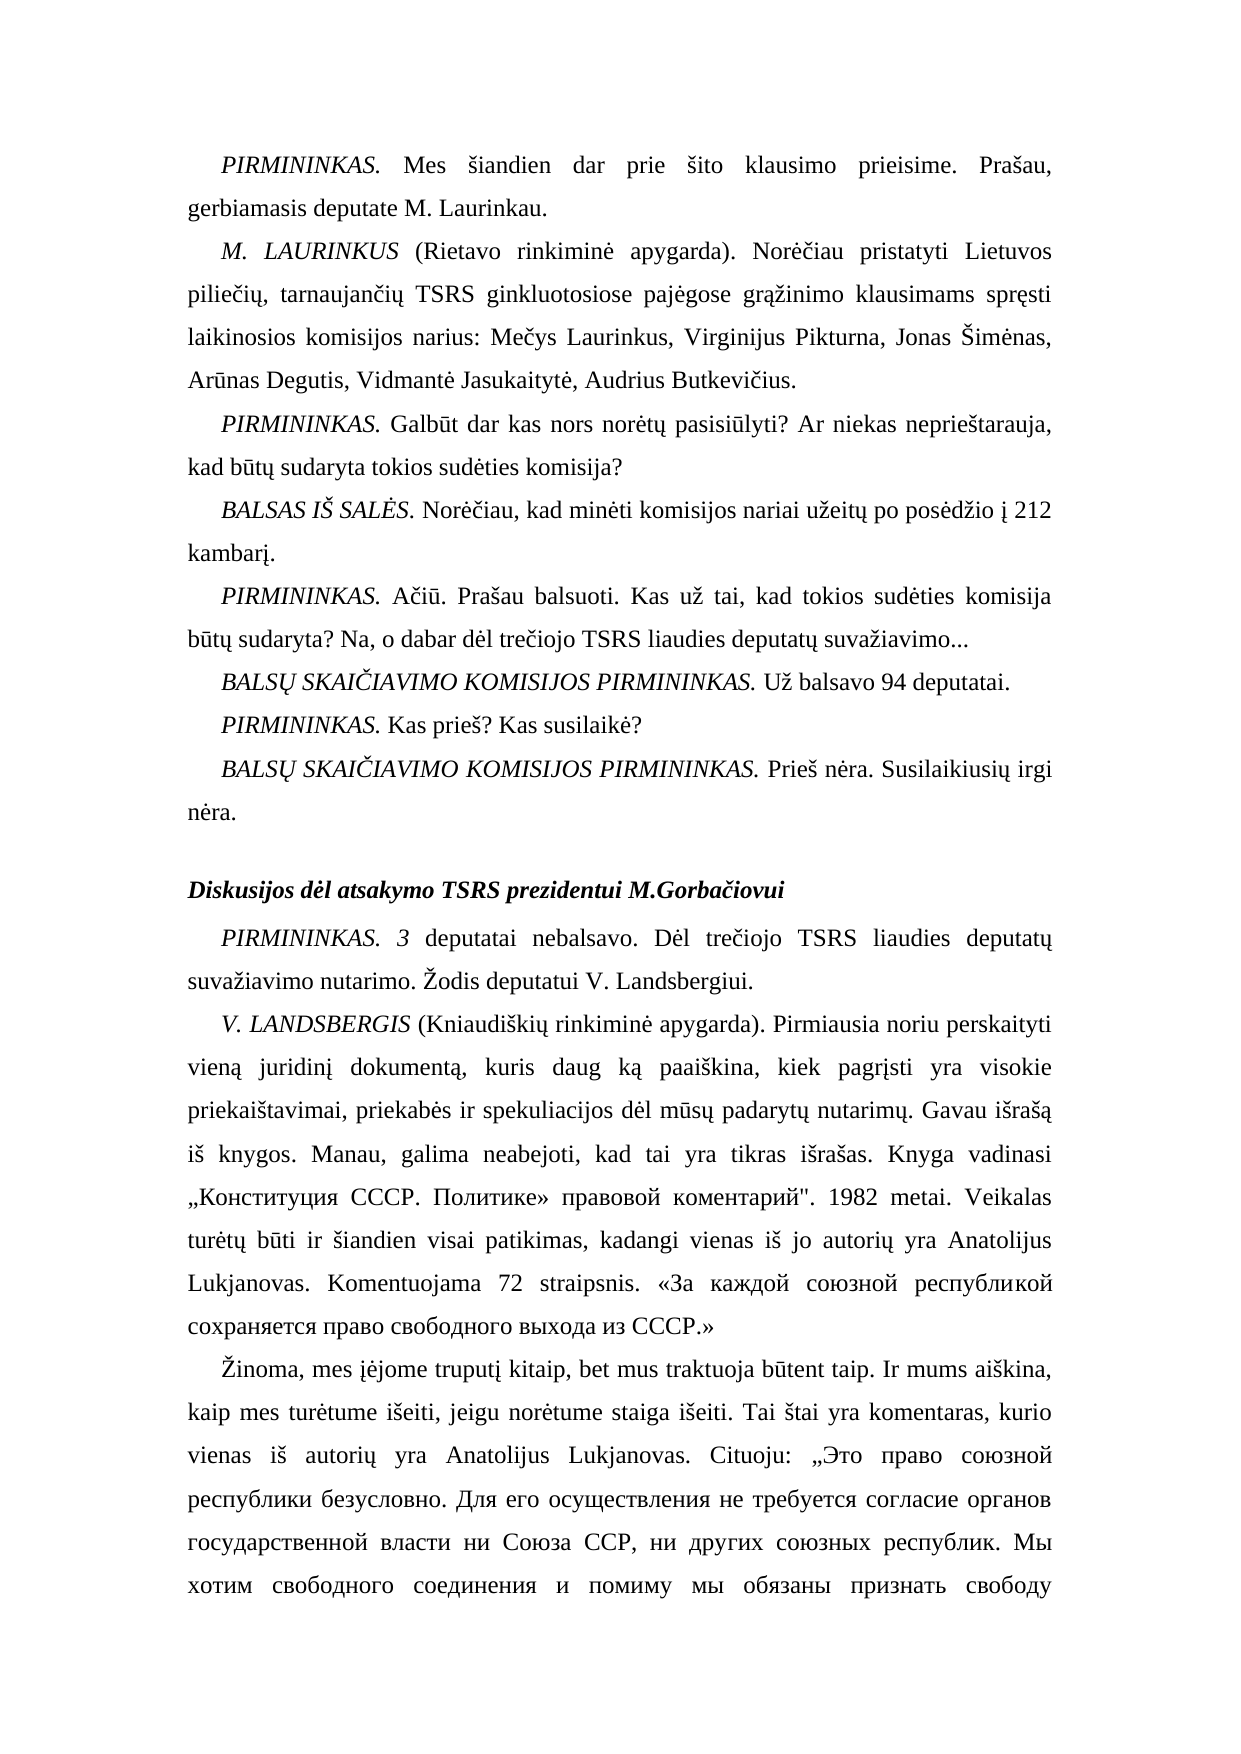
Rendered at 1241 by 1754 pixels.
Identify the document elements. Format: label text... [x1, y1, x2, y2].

subtitle Diskusijos dėl atsakymo TSRS prezidentui M.Gorbačiovui [187, 875, 1053, 904]
text Žinoma, mes įėjome truputį kitaip, bet mus traktuoja būtent taip. Ir mums aiškina, kaip mes turėtume išeiti, jeigu norėtume staiga išeiti. Tai štai yra komentaras, kurio vienas iš autorių yra Anatolijus Lukjanovas. Cituoju: „Это право союзной республики безусловно. Для его осуществления не требуется согласие органов государственной власти ни Союза ССР, ни дру­гих союзных республик. Мы хотим свободного соединения и помиму мы обязаны признать свободу [187, 1354, 1053, 1599]
text Balsų skaičiavimo komisijos pirmininkas. Prieš nėra. Susilaikiusių irgi nėra. [187, 754, 1053, 826]
text Pirmininkas. Ačiū. Prašau balsuoti. Kas už tai, kad tokios sudėties komisija būtų sudaryta? Na, o dabar dėl trečiojo TSRS liaudies deputatų suvažiavimo... [187, 581, 1053, 653]
text V. Landsbergis (Kniaudiškių rinkiminė apygarda). Pirmiausia noriu perskaityti vieną juridinį dokumentą, kuris daug ką paaiškina, kiek pagrįsti yra visokie priekaištavimai, priekabės ir spekuliacijos dėl mūsų padarytų nutarimų. Gavau išrašą iš knygos. Manau, galima neabejoti, kad tai yra tikras išrašas. Knyga vadinasi „Конституция СССР. Политике» правовой коментарий". 1982 metai. Veikalas turėtų būti ir šiandien visai patikimas, kadangi vienas iš jo autorių yra Anatolijus Lukjanovas. Komentuojama 72 straipsnis. «За каждой союзной республи­кой сохраняется право свободного выхода из СССР.» [187, 1009, 1053, 1340]
text Pirmininkas. Kas prieš? Kas susilaikė? [187, 711, 1053, 739]
text Pirmininkas. 3 deputatai nebalsavo. Dėl trečiojo TSRS liaudies deputatų suvažiavimo nutarimo. Žodis deputatui V. Landsbergiui. [187, 923, 1053, 995]
text M. Laurinkus (Rietavo rinkiminė apygarda). Norėčiau pristatyti Lietuvos piliečių, tarnaujančių TSRS ginkluotosiose pajėgose grąžinimo klausimams spręsti laikinosios komisijos narius: Mečys Laurinkus, Virginijus Pikturna, Jonas Šimėnas, Arūnas Degutis, Vidmantė Jasukaitytė, Audrius Butkevičius. [187, 236, 1053, 394]
text Balsų skaičiavimo komisijos pirmininkas. Už balsavo 94 deputatai. [187, 667, 1053, 696]
text Pirmininkas. Mes šiandien dar prie šito klausimo prieisime. Prašau, gerbiamasis deputate M. Laurinkau. [187, 150, 1053, 222]
text Pirmininkas. Galbūt dar kas nors norėtų pasisiūlyti? Ar niekas neprieštarauja, kad būtų sudaryta tokios sudėties komisija? [187, 409, 1053, 481]
text Balsas iš salės. Norėčiau, kad minėti komisijos nariai užeitų po posėdžio į 212 kambarį. [187, 495, 1053, 567]
